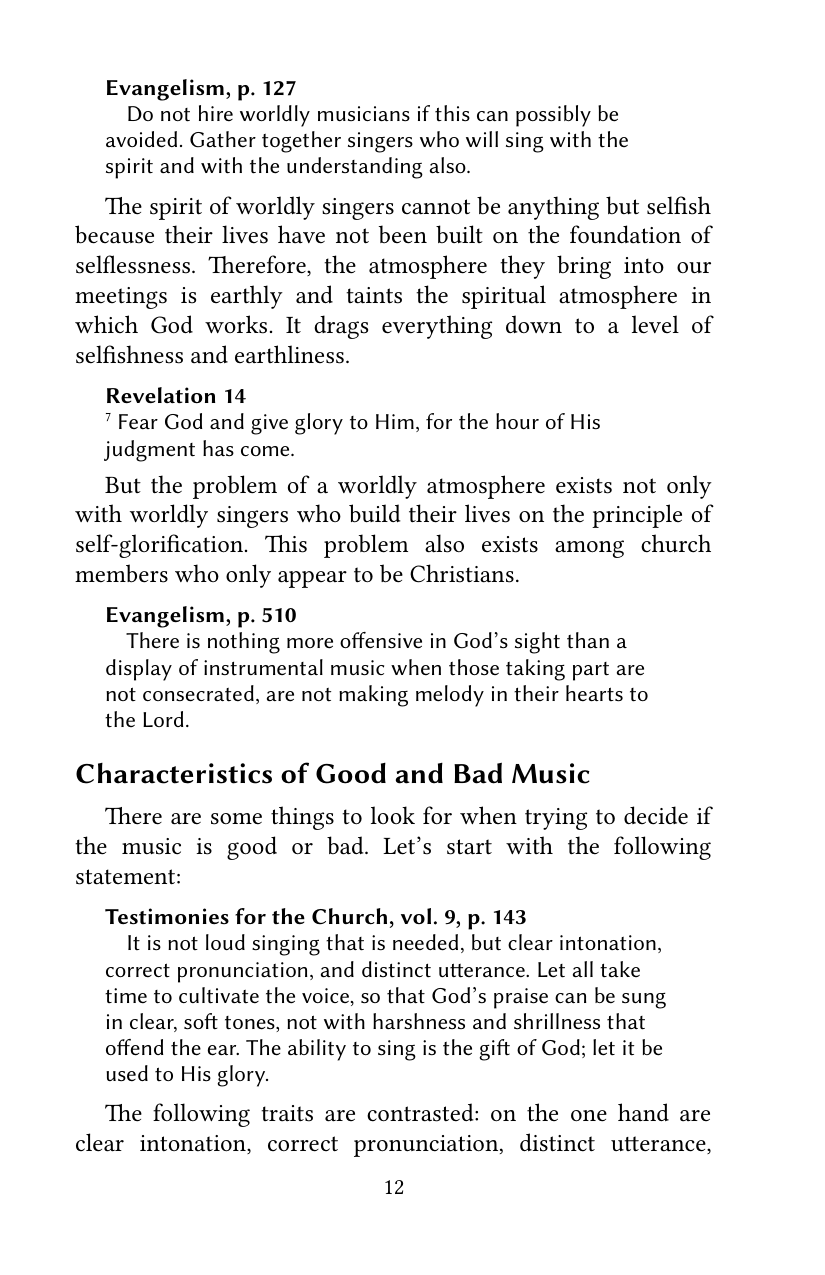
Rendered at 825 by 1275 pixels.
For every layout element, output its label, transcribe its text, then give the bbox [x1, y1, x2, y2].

text Revelation 14 [105, 383, 712, 409]
text It is not loud singing that is needed, but clear intonation, correct pronunciation, and distinct utterance. Let all take time to cultivate the voice, so that God’s praise can be sung in clear, soft tones, not with harshness and shrillness that offend the ear. The ability to sing is the gift of God; let it be used to His glory. [105, 930, 682, 1087]
text Do not hire worldly musicians if this can possibly be avoided. Gather together singers who will sing with the spirit and with the understanding also. [105, 101, 682, 179]
text Evangelism, p. 510 [105, 602, 712, 628]
text The spirit of worldly singers cannot be anything but selfish because their lives have not been built on the foundation of selflessness. Therefore, the atmosphere they bring into our meetings is earthly and taints the spiritual atmosphere in which God works. It drags everything down to a level of selfishness and earthliness. [75, 192, 712, 370]
text There are some things to look for when trying to decide if the music is good or bad. Let’s start with the following statement: [75, 802, 712, 891]
text Testimonies for the Church, vol. 9, p. 143 [105, 904, 712, 930]
subtitle Characteristics of Good and Bad Music [75, 757, 712, 790]
text Evangelism, p. 127 [105, 75, 712, 101]
text There is nothing more offensive in God’s sight than a display of instrumental music when those taking part are not consecrated, are not making melody in their hearts to the Lord. [105, 628, 682, 733]
text But the problem of a worldly atmosphere exists not only with worldly singers who build their lives on the principle of self-glorification. This problem also exists among church members who only appear to be Christians. [75, 471, 712, 589]
text 7 Fear God and give glory to Him, for the hour of His judgment has come. [105, 409, 682, 462]
text The following traits are contrasted: on the one hand are clear intonation, correct pronunciation, distinct utterance, [75, 1099, 712, 1158]
